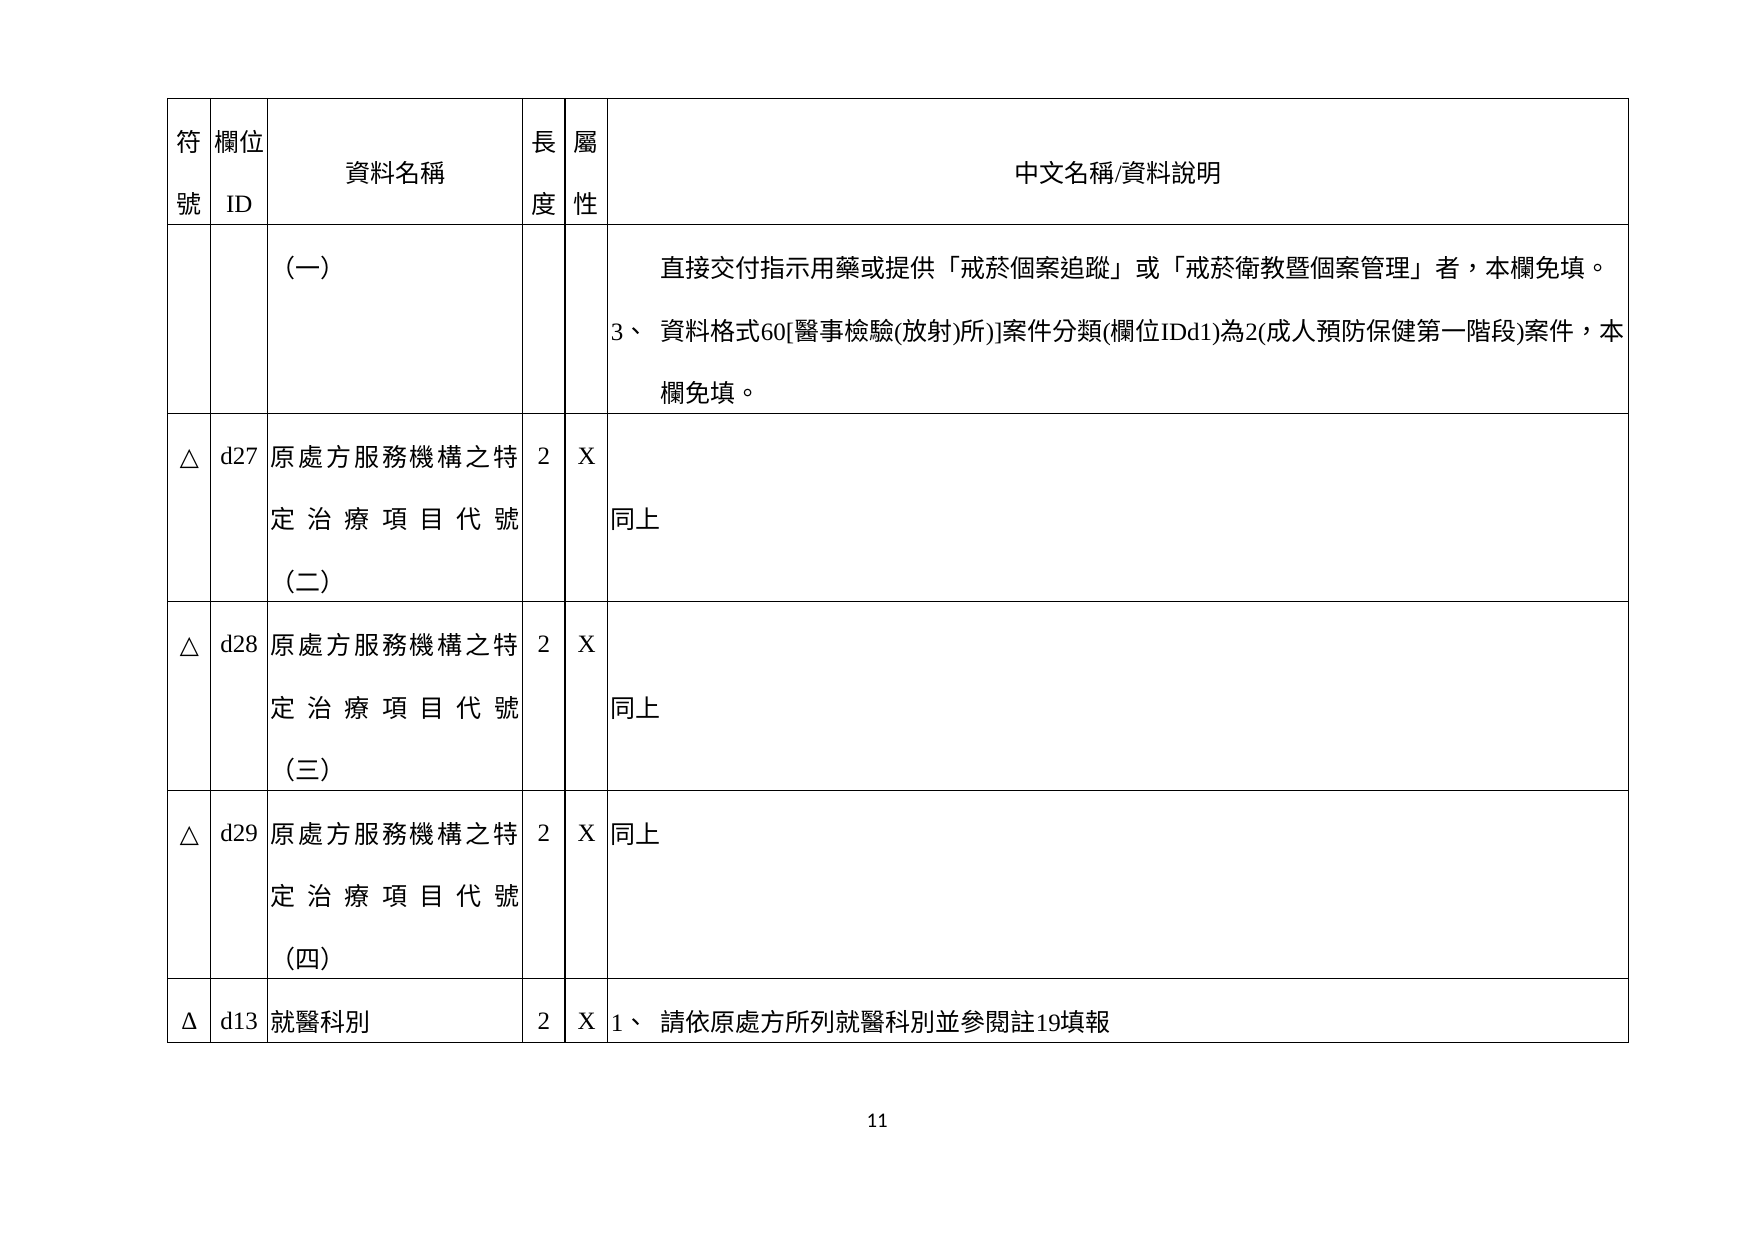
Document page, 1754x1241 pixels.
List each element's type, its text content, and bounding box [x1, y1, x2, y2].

table_cell 原處方服務機構之特定治療項目代號（二） [268, 414, 522, 601]
table_cell X [566, 414, 607, 601]
table_cell d27 [211, 414, 267, 601]
table_cell X [566, 979, 607, 1042]
table_header 符號 [168, 99, 210, 224]
table_cell [566, 225, 607, 412]
table_cell 直接交付指示用藥或提供「戒菸個案追蹤」或「戒菸衛教暨個案管理」者，本欄免填。 資料格式60[醫事檢驗(放射)所)]案件分類(欄位IDd1)為2(成人預防保健第一階段)案件，本欄免填。 [608, 225, 1628, 412]
table_cell 請依原處方所列就醫科別並參閱註19填報 資料格式30(藥局)： (一)慢性病連續處方箋調劑(原處方服務機構為基層診所交付之案件)或慢性病連續處方箋第二次(含)以後調劑(原處方服務機構為地區醫院、區域醫院、醫學中心等交付之案件)（案件分類2），請依原處方所列就醫科別填報。 (二)藥事居家照護（案件分類D）、協助辦理門診戒菸計畫(案件分類5)且直接交付指示用藥或提供「戒菸個案追蹤」或「戒菸衛教暨個案管理」者，本欄免填。 資料格式60[醫事檢驗(放射)所]之案件分類「2：成人預防保健第一階段」：本欄免填。 四、不足位者前補0，如家醫科，為01。 [608, 979, 1628, 1042]
table_cell 原處方服務機構之特定治療項目代號（四） [268, 791, 522, 978]
table_header 屬性 [566, 99, 607, 224]
table_cell d13 [211, 979, 267, 1042]
table_cell （一） [268, 225, 522, 412]
table_cell X [566, 602, 607, 789]
table_cell 2 [523, 979, 564, 1042]
table_header 長度 [523, 99, 564, 224]
table_cell 原處方服務機構之特定治療項目代號（三） [268, 602, 522, 789]
table_header 欄位 ID [211, 99, 267, 224]
table_cell △ [168, 414, 210, 601]
table_cell 就醫科別 [268, 979, 522, 1042]
table_cell d29 [211, 791, 267, 978]
table_cell △ [168, 602, 210, 789]
table_header 資料名稱 [268, 99, 522, 224]
table_cell 同上 [608, 791, 1628, 978]
table_cell △ [168, 791, 210, 978]
table_cell 2 [523, 414, 564, 601]
table_cell Δ [168, 979, 210, 1042]
table_cell [211, 225, 267, 412]
table_cell 同上 [608, 414, 1628, 601]
table_header 中文名稱/資料說明 [608, 99, 1628, 224]
table_cell 2 [523, 791, 564, 978]
table_cell 2 [523, 602, 564, 789]
table_cell d28 [211, 602, 267, 789]
table_cell 同上 [608, 602, 1628, 789]
table_cell [523, 225, 564, 412]
table_cell [168, 225, 210, 412]
table_cell X [566, 791, 607, 978]
